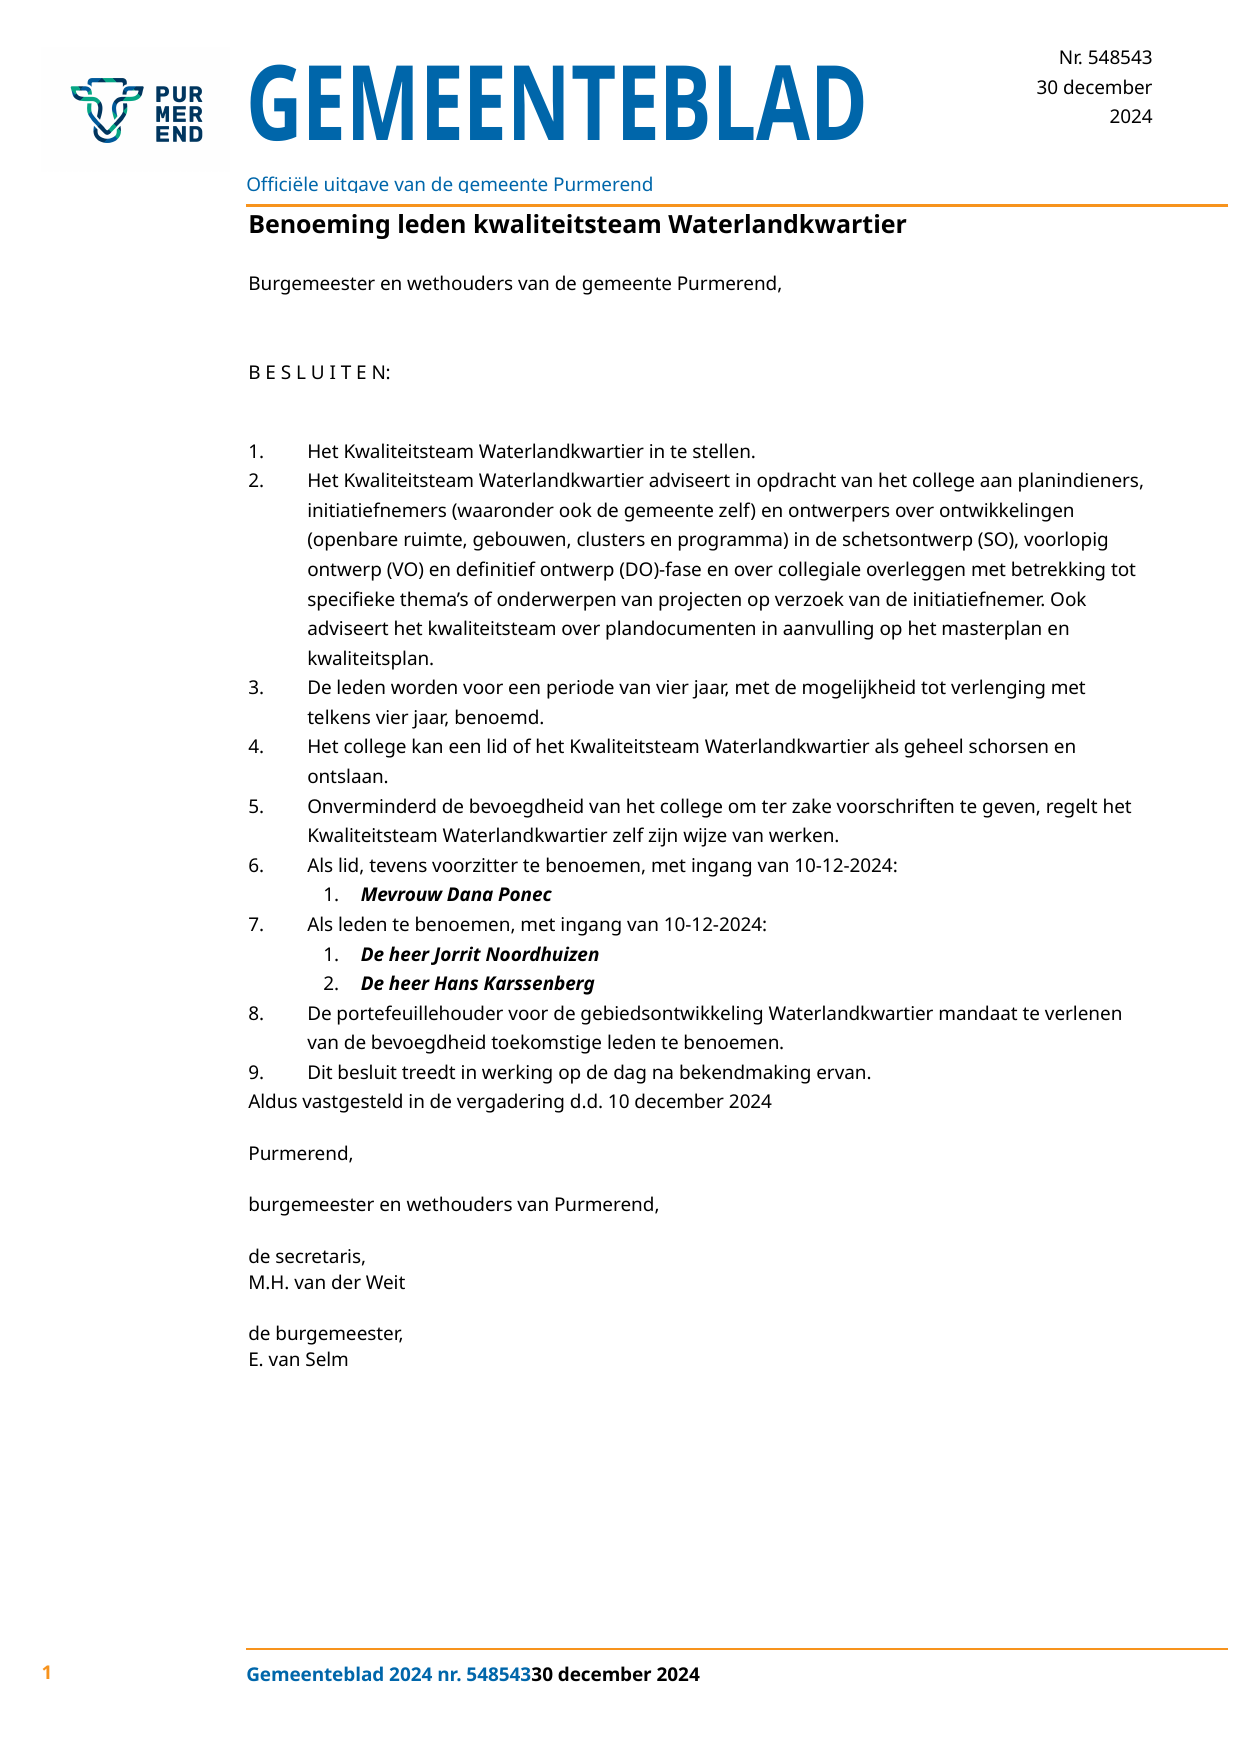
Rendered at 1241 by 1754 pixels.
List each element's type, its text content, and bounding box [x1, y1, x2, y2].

text burgemeester en wethouders van Purmerend, [248, 1192, 1152, 1217]
text B E S L U I T E N: [248, 359, 1152, 385]
list Onverminderd de bevoegdheid van het college om ter zake voorschriften te geven, regelt het Kwaliteitsteam Waterlandkwartier zelf zijn wijze van werken. [248, 793, 1152, 848]
text Burgemeester en wethouders van de gemeente Purmerend, [248, 270, 1152, 296]
text de burgemeester, [248, 1320, 1152, 1346]
list Het Kwaliteitsteam Waterlandkwartier adviseert in opdracht van het college aan planindieners, initiatiefnemers (waaronder ook de gemeente zelf) en ontwerpers over ontwikkelingen (openbare ruimte, gebouwen, clusters en programma) in de schetsontwerp (SO), voorlopig ontwerp (VO) en definitief ontwerp (DO)-fase en over collegiale overleggen met betrekking tot specifieke thema’s of onderwerpen van projecten op verzoek van de initiatiefnemer. Ook adviseert het kwaliteitsteam over plandocumenten in aanvulling op het masterplan en kwaliteitsplan. [248, 467, 1152, 671]
list Dit besluit treedt in werking op de dag na bekendmaking ervan. [248, 1059, 1152, 1085]
text Aldus vastgesteld in de vergadering d.d. 10 december 2024 [248, 1089, 1152, 1114]
list De heer Hans Karssenberg [323, 970, 1152, 996]
list Als lid, tevens voorzitter te benoemen, met ingang van 10-12-2024: [248, 852, 1152, 878]
text Purmerend, [248, 1140, 1152, 1166]
list De portefeuillehouder voor de gebiedsontwikkeling Waterlandkwartier mandaat te verlenen van de bevoegdheid toekomstige leden te benoemen. [248, 1000, 1152, 1055]
picture [41, 47, 231, 172]
list Als leden te benoemen, met ingang van 10-12-2024: [248, 911, 1152, 937]
text E. van Selm [248, 1346, 1152, 1372]
text M.H. van der Weit [248, 1269, 1152, 1294]
list De leden worden voor een periode van vier jaar, met de mogelijkheid tot verlenging met telkens vier jaar, benoemd. [248, 674, 1152, 730]
list De heer Jorrit Noordhuizen [323, 941, 1152, 967]
list Het Kwaliteitsteam Waterlandkwartier in te stellen. [248, 438, 1152, 464]
list Het college kan een lid of het Kwaliteitsteam Waterlandkwartier als geheel schorsen en ontslaan. [248, 734, 1152, 789]
list Mevrouw Dana Ponec [323, 882, 1152, 907]
text Benoeming leden kwaliteitsteam Waterlandkwartier [248, 207, 1152, 241]
text de secretaris, [248, 1243, 1152, 1269]
